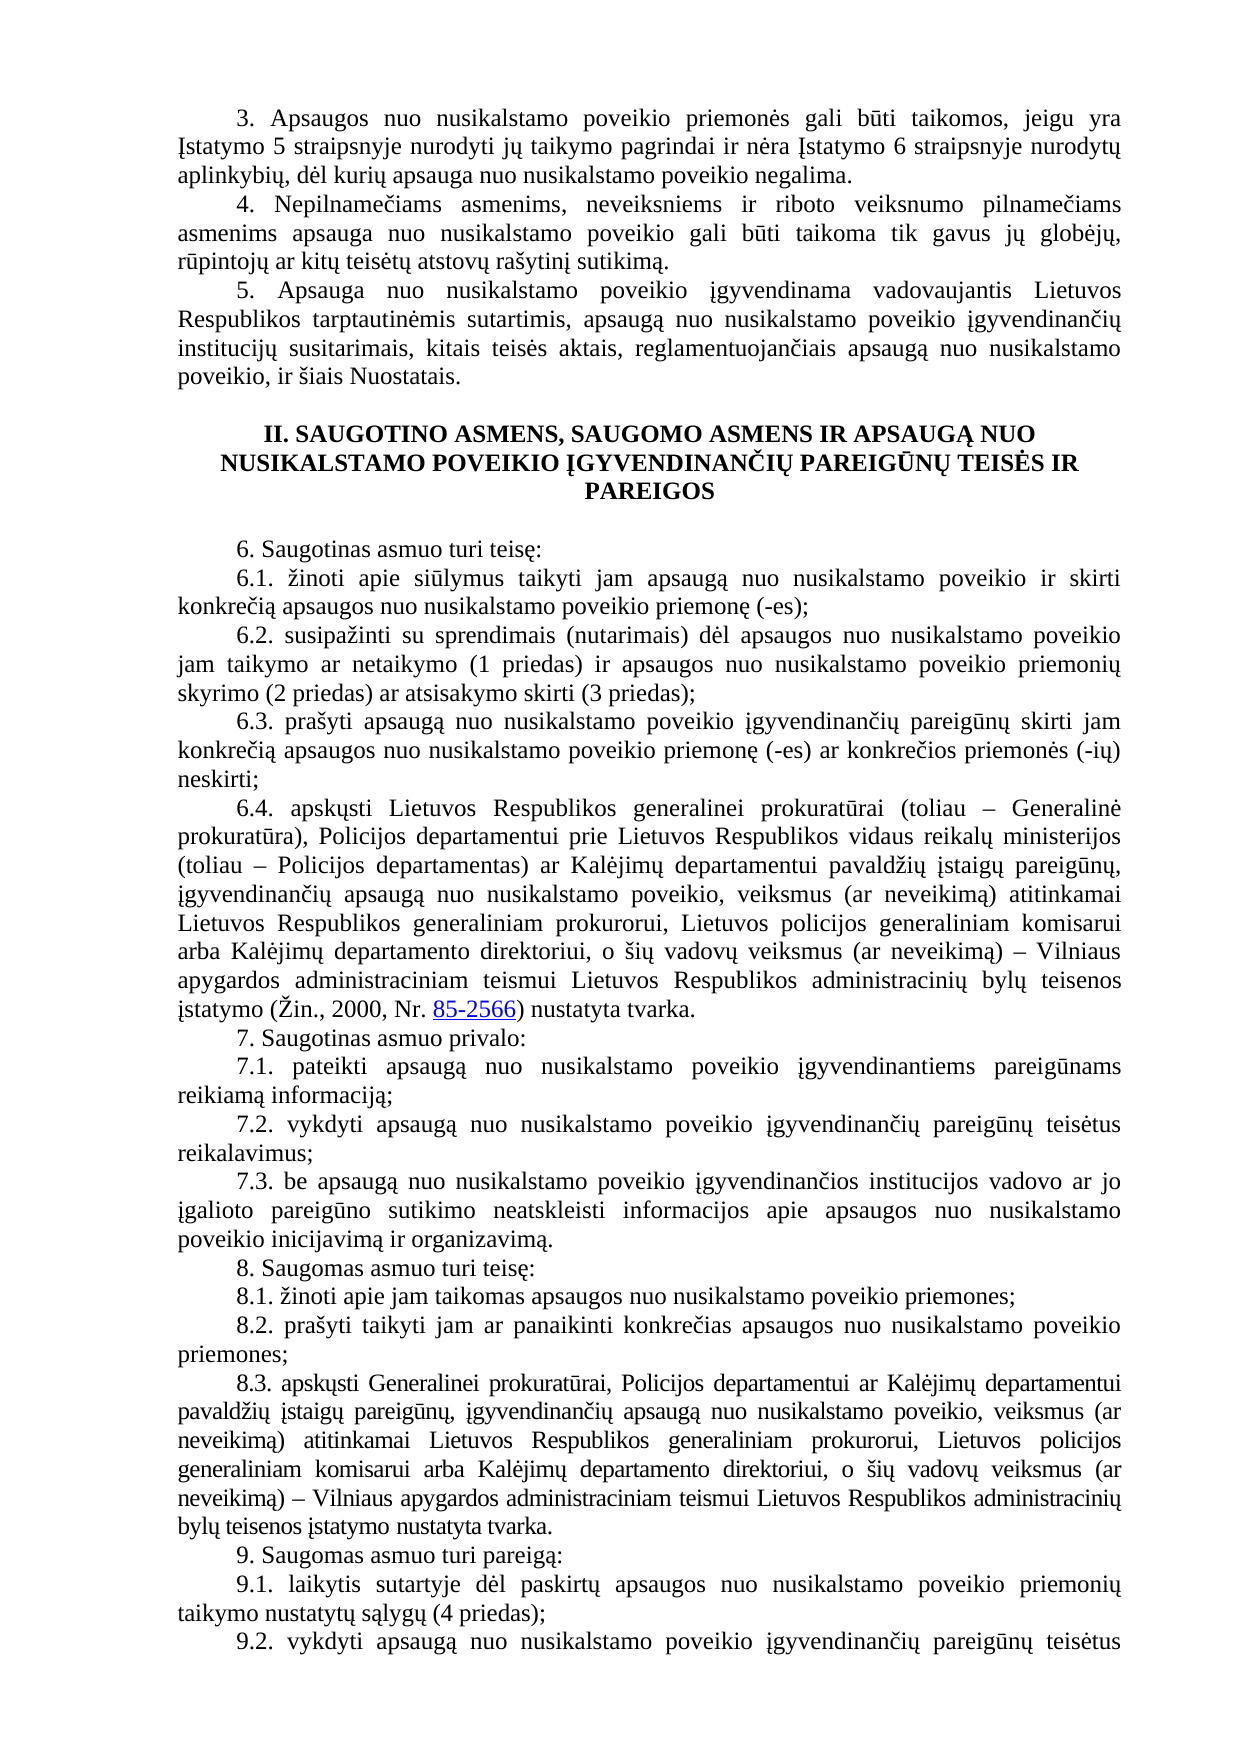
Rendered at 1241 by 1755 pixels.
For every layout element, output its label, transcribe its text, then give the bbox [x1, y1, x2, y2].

text 8.3. apskųsti Generalinei prokuratūrai, Policijos departamentui ar Kalėjimų departamentui pavaldžių įstaigų pareigūnų, įgyvendinančių apsaugą nuo nusikalstamo poveikio, veiksmus (ar neveikimą) atitinkamai Lietuvos Respublikos generaliniam prokurorui, Lietuvos policijos generaliniam komisarui arba Kalėjimų departamento direktoriui, o šių vadovų veiksmus (ar neveikimą) – Vilniaus apygardos administraciniam teismui Lietuvos Respublikos administracinių bylų teisenos įstatymo nustatyta tvarka. [177, 1368, 1122, 1540]
text 8.2. prašyti taikyti jam ar panaikinti konkrečias apsaugos nuo nusikalstamo poveikio priemones; [177, 1310, 1122, 1368]
text 9. Saugomas asmuo turi pareigą: [177, 1540, 1122, 1569]
text 9.2. vykdyti apsaugą nuo nusikalstamo poveikio įgyvendinančių pareigūnų teisėtus [177, 1626, 1122, 1655]
text 7.2. vykdyti apsaugą nuo nusikalstamo poveikio įgyvendinančių pareigūnų teisėtus reikalavimus; [177, 1109, 1122, 1166]
text 6.3. prašyti apsaugą nuo nusikalstamo poveikio įgyvendinančių pareigūnų skirti jam konkrečią apsaugos nuo nusikalstamo poveikio priemonę (-es) ar konkrečios priemonės (-ių) neskirti; [177, 706, 1122, 793]
text 9.1. laikytis sutartyje dėl paskirtų apsaugos nuo nusikalstamo poveikio priemonių taikymo nustatytų sąlygų (4 priedas); [177, 1569, 1122, 1626]
text 5. Apsauga nuo nusikalstamo poveikio įgyvendinama vadovaujantis Lietuvos Respublikos tarptautinėmis sutartimis, apsaugą nuo nusikalstamo poveikio įgyvendinančių institucijų susitarimais, kitais teisės aktais, reglamentuojančiais apsaugą nuo nusikalstamo poveikio, ir šiais Nuostatais. [177, 275, 1122, 390]
text 7. Saugotinas asmuo privalo: [177, 1023, 1122, 1051]
text 4. Nepilnamečiams asmenims, neveiksniems ir riboto veiksnumo pilnamečiams asmenims apsauga nuo nusikalstamo poveikio gali būti taikoma tik gavus jų globėjų, rūpintojų ar kitų teisėtų atstovų rašytinį sutikimą. [177, 189, 1122, 275]
text 6.4. apskųsti Lietuvos Respublikos generalinei prokuratūrai (toliau – Generalinė prokuratūra), Policijos departamentui prie Lietuvos Respublikos vidaus reikalų ministerijos (toliau – Policijos departamentas) ar Kalėjimų departamentui pavaldžių įstaigų pareigūnų, įgyvendinančių apsaugą nuo nusikalstamo poveikio, veiksmus (ar neveikimą) atitinkamai Lietuvos Respublikos generaliniam prokurorui, Lietuvos policijos generaliniam komisarui arba Kalėjimų departamento direktoriui, o šių vadovų veiksmus (ar neveikimą) – Vilniaus apygardos administraciniam teismui Lietuvos Respublikos administracinių bylų teisenos įstatymo (Žin., 2000, Nr. 85-2566) nustatyta tvarka. [177, 793, 1122, 1023]
text 8. Saugomas asmuo turi teisę: [177, 1253, 1122, 1281]
text 3. Apsaugos nuo nusikalstamo poveikio priemonės gali būti taikomos, jeigu yra Įstatymo 5 straipsnyje nurodyti jų taikymo pagrindai ir nėra Įstatymo 6 straipsnyje nurodytų aplinkybių, dėl kurių apsauga nuo nusikalstamo poveikio negalima. [177, 103, 1122, 189]
text 8.1. žinoti apie jam taikomas apsaugos nuo nusikalstamo poveikio priemones; [177, 1281, 1122, 1310]
text II. SAUGOTINO ASMENS, SAUGOMO ASMENS IR APSAUGĄ NUO NUSIKALSTAMO POVEIKIO ĮGYVENDINANČIŲ PAREIGŪNŲ TEISĖS IR PAREIGOS [177, 419, 1122, 505]
text 6.1. žinoti apie siūlymus taikyti jam apsaugą nuo nusikalstamo poveikio ir skirti konkrečią apsaugos nuo nusikalstamo poveikio priemonę (-es); [177, 563, 1122, 620]
text 7.3. be apsaugą nuo nusikalstamo poveikio įgyvendinančios institucijos vadovo ar jo įgalioto pareigūno sutikimo neatskleisti informacijos apie apsaugos nuo nusikalstamo poveikio inicijavimą ir organizavimą. [177, 1166, 1122, 1253]
text 6. Saugotinas asmuo turi teisę: [177, 534, 1122, 563]
text 7.1. pateikti apsaugą nuo nusikalstamo poveikio įgyvendinantiems pareigūnams reikiamą informaciją; [177, 1051, 1122, 1109]
text 6.2. susipažinti su sprendimais (nutarimais) dėl apsaugos nuo nusikalstamo poveikio jam taikymo ar netaikymo (1 priedas) ir apsaugos nuo nusikalstamo poveikio priemonių skyrimo (2 priedas) ar atsisakymo skirti (3 priedas); [177, 620, 1122, 706]
